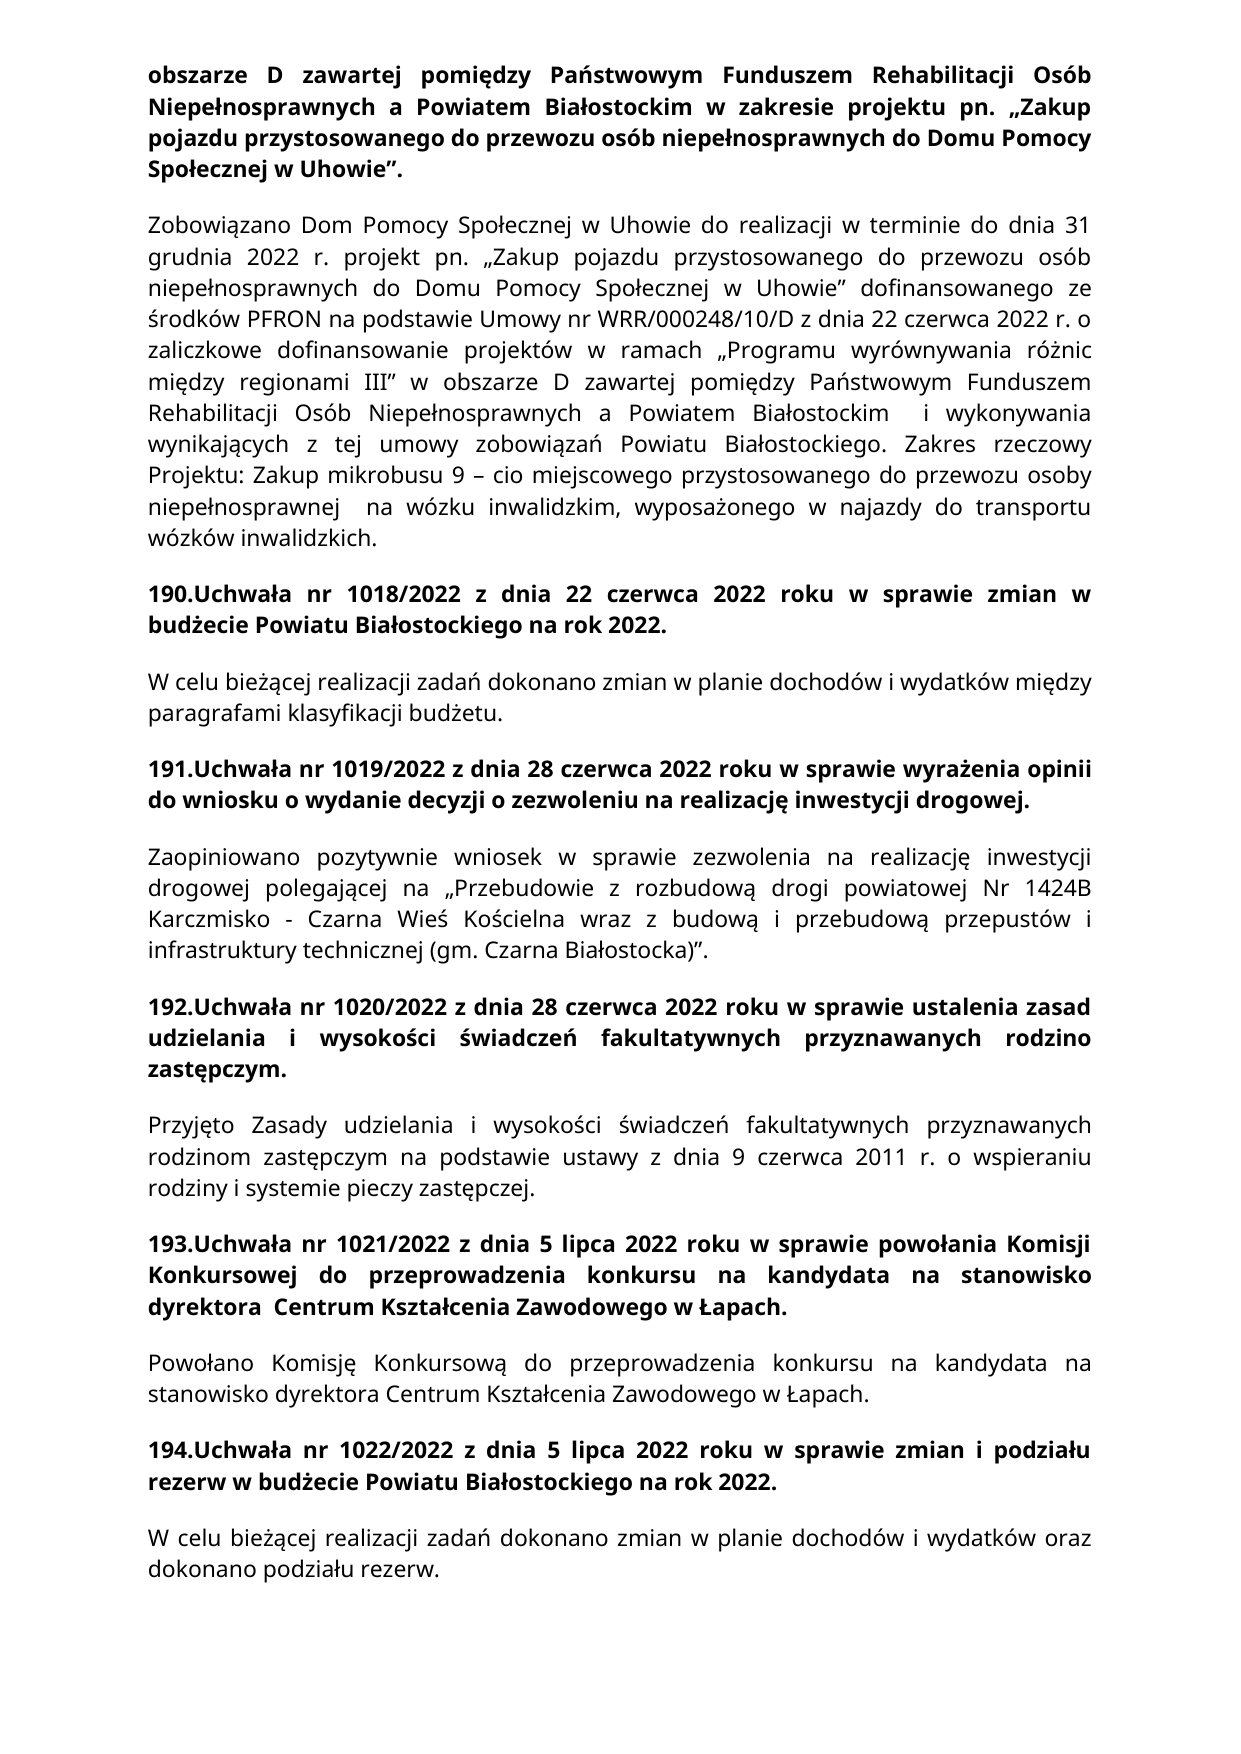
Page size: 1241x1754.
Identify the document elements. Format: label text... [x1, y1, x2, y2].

text Przyjęto Zasady udzielania i wysokości świadczeń fakultatywnych przyznawanych rodzinom zastępczym na podstawie ustawy z dnia 9 czerwca 2011 r. o wspieraniu rodziny i systemie pieczy zastępczej. [148, 1109, 1093, 1203]
text Powołano Komisję Konkursową do przeprowadzenia konkursu na kandydata na stanowisko dyrektora Centrum Kształcenia Zawodowego w Łapach. [148, 1347, 1093, 1409]
text 194.Uchwała nr 1022/2022 z dnia 5 lipca 2022 roku w sprawie zmian i podziału rezerw w budżecie Powiatu Białostockiego na rok 2022. [148, 1434, 1093, 1497]
text W celu bieżącej realizacji zadań dokonano zmian w planie dochodów i wydatków oraz dokonano podziału rezerw. [148, 1522, 1093, 1584]
text Zobowiązano Dom Pomocy Społecznej w Uhowie do realizacji w terminie do dnia 31 grudnia 2022 r. projekt pn. „Zakup pojazdu przystosowanego do przewozu osób niepełnosprawnych do Domu Pomocy Społecznej w Uhowie” dofinansowanego ze środków PFRON na podstawie Umowy nr WRR/000248/10/D z dnia 22 czerwca 2022 r. o zaliczkowe dofinansowanie projektów w ramach „Programu wyrównywania różnic między regionami III” w obszarze D zawartej pomiędzy Państwowym Funduszem Rehabilitacji Osób Niepełnosprawnych a Powiatem Białostockim i wykonywania wynikających z tej umowy zobowiązań Powiatu Białostockiego. Zakres rzeczowy Projektu: Zakup mikrobusu 9 – cio miejscowego przystosowanego do przewozu osoby niepełnosprawnej na wózku inwalidzkim, wyposażonego w najazdy do transportu wózków inwalidzkich. [148, 209, 1093, 553]
text 192.Uchwała nr 1020/2022 z dnia 28 czerwca 2022 roku w sprawie ustalenia zasad udzielania i wysokości świadczeń fakultatywnych przyznawanych rodzino zastępczym. [148, 990, 1093, 1084]
text Zaopiniowano pozytywnie wniosek w sprawie zezwolenia na realizację inwestycji drogowej polegającej na „Przebudowie z rozbudową drogi powiatowej Nr 1424B Karczmisko - Czarna Wieś Kościelna wraz z budową i przebudową przepustów i infrastruktury technicznej (gm. Czarna Białostocka)”. [148, 840, 1093, 965]
text 190.Uchwała nr 1018/2022 z dnia 22 czerwca 2022 roku w sprawie zmian w budżecie Powiatu Białostockiego na rok 2022. [148, 578, 1093, 640]
text 193.Uchwała nr 1021/2022 z dnia 5 lipca 2022 roku w sprawie powołania Komisji Konkursowej do przeprowadzenia konkursu na kandydata na stanowisko dyrektora Centrum Kształcenia Zawodowego w Łapach. [148, 1228, 1093, 1322]
text W celu bieżącej realizacji zadań dokonano zmian w planie dochodów i wydatków między paragrafami klasyfikacji budżetu. [148, 665, 1093, 728]
text 191.Uchwała nr 1019/2022 z dnia 28 czerwca 2022 roku w sprawie wyrażenia opinii do wniosku o wydanie decyzji o zezwoleniu na realizację inwestycji drogowej. [148, 753, 1093, 815]
text obszarze D zawartej pomiędzy Państwowym Funduszem Rehabilitacji Osób Niepełnosprawnych a Powiatem Białostockim w zakresie projektu pn. „Zakup pojazdu przystosowanego do przewozu osób niepełnosprawnych do Domu Pomocy Społecznej w Uhowie”. [148, 59, 1093, 184]
